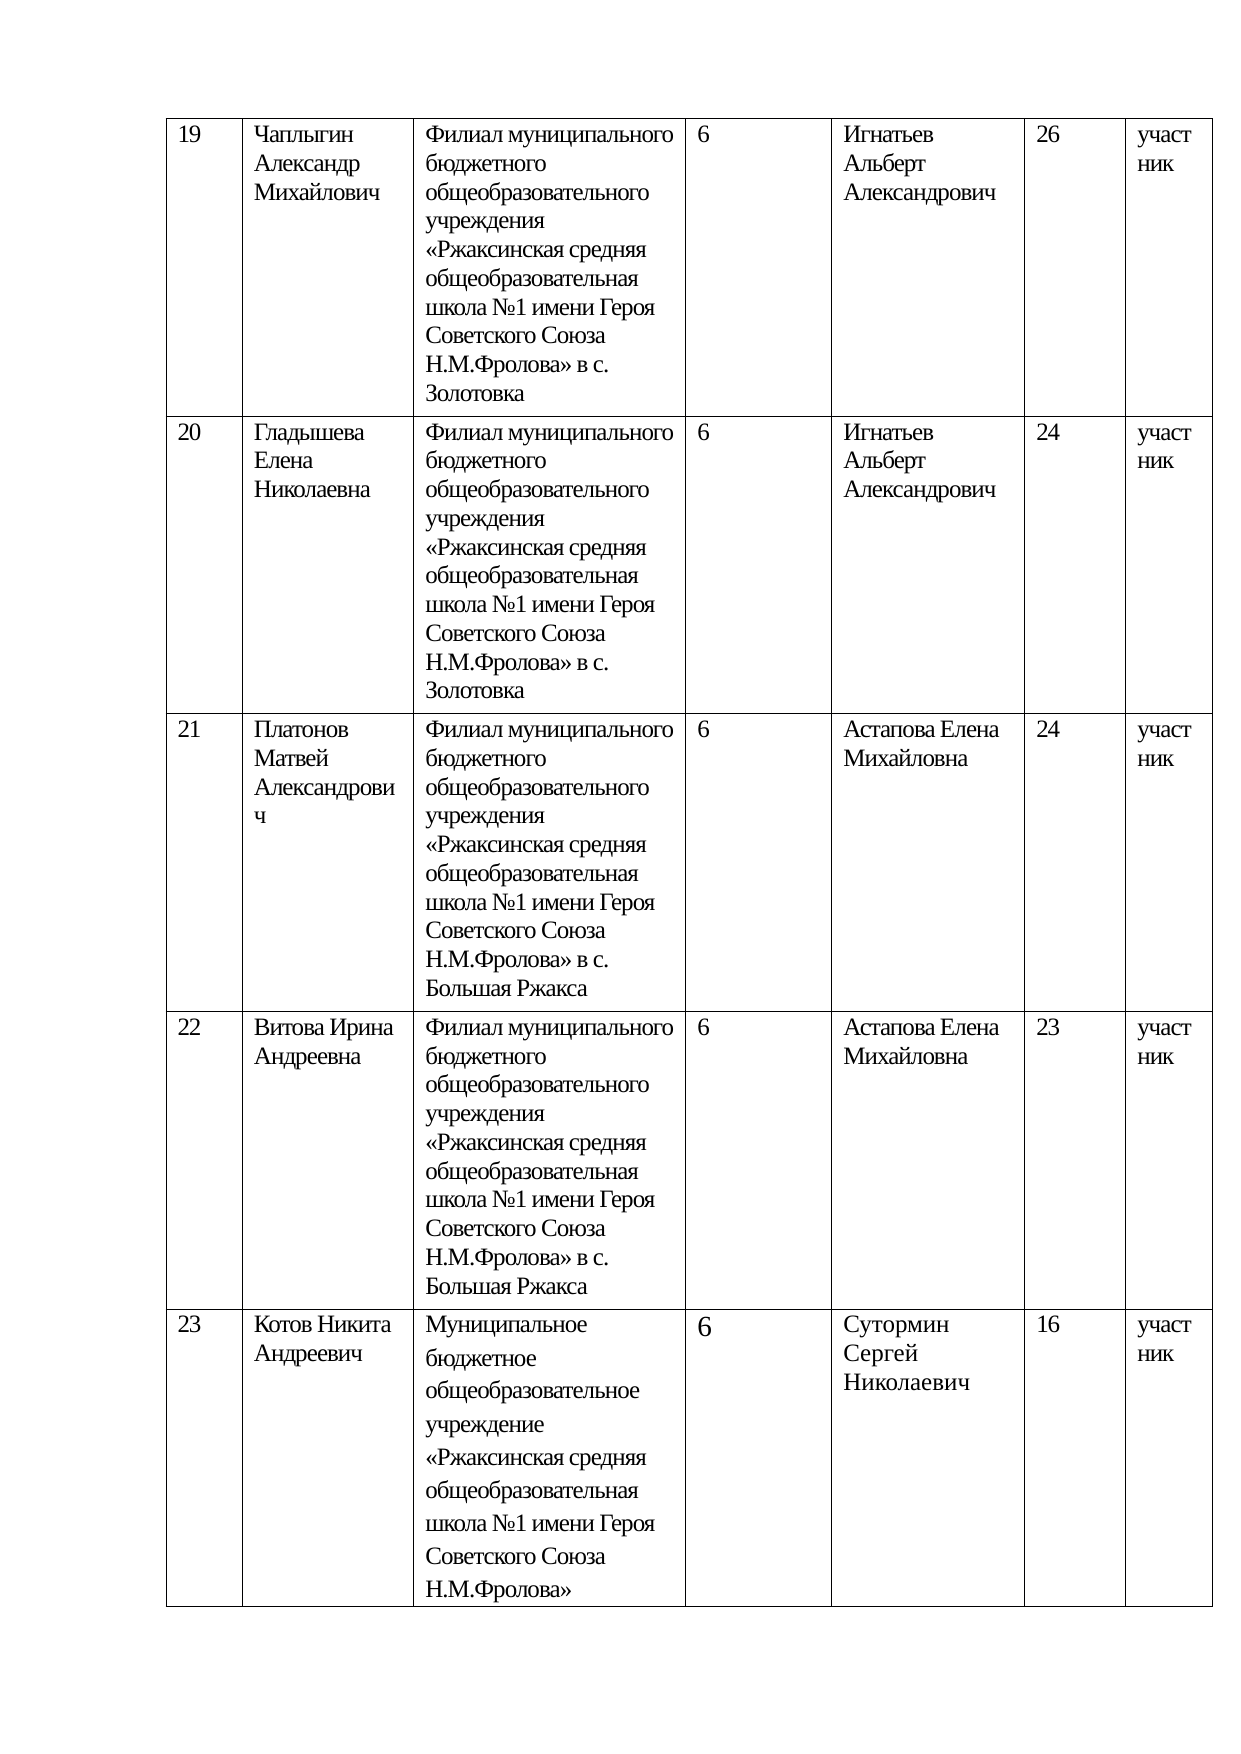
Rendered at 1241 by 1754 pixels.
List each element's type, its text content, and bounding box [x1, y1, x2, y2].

table_cell 23 [167, 1310, 242, 1606]
table_cell участник [1126, 1310, 1212, 1606]
table_cell 22 [167, 1012, 242, 1308]
table_cell Филиал муниципального бюджетного общеобразовательного учреждения «Ржаксинская средняя общеобразовательная школа №1 имени Героя Советского Союза Н.М.Фролова» в с. Золотовка [414, 119, 685, 416]
table_cell 16 [1025, 1310, 1125, 1606]
table_cell 24 [1025, 417, 1125, 713]
table_cell Витова Ирина Андреевна [243, 1012, 413, 1308]
table_cell 6 [686, 1310, 831, 1606]
table_cell Филиал муниципального бюджетного общеобразовательного учреждения «Ржаксинская средняя общеобразовательная школа №1 имени Героя Советского Союза Н.М.Фролова» в с. Большая Ржакса [414, 714, 685, 1011]
table_cell 20 [167, 417, 242, 713]
table_cell Платонов Матвей Александрович [243, 714, 413, 1011]
table_cell Астапова Елена Михайловна [832, 1012, 1024, 1308]
table_cell 21 [167, 714, 242, 1011]
table_cell Филиал муниципального бюджетного общеобразовательного учреждения «Ржаксинская средняя общеобразовательная школа №1 имени Героя Советского Союза Н.М.Фролова» в с. Золотовка [414, 417, 685, 713]
table_cell Астапова Елена Михайловна [832, 714, 1024, 1011]
table_cell 6 [686, 417, 831, 713]
table_cell 23 [1025, 1012, 1125, 1308]
table_cell Сутормин Сергей Николаевич [832, 1310, 1024, 1606]
table_cell участник [1126, 417, 1212, 713]
table_cell Игнатьев Альберт Александрович [832, 119, 1024, 416]
table_cell Муниципальное бюджетное общеобразовательное учреждение «Ржаксинская средняя общеобразовательная школа №1 имени Героя Советского Союза Н.М.Фролова» [414, 1310, 685, 1606]
table_cell участник [1126, 714, 1212, 1011]
table_cell 24 [1025, 714, 1125, 1011]
table_cell 26 [1025, 119, 1125, 416]
table_cell 19 [167, 119, 242, 416]
table_cell 6 [686, 119, 831, 416]
table_cell участник [1126, 119, 1212, 416]
table_cell 6 [686, 714, 831, 1011]
table_cell 6 [686, 1012, 831, 1308]
table_cell Котов Никита Андреевич [243, 1310, 413, 1606]
table_cell Филиал муниципального бюджетного общеобразовательного учреждения «Ржаксинская средняя общеобразовательная школа №1 имени Героя Советского Союза Н.М.Фролова» в с. Большая Ржакса [414, 1012, 685, 1308]
table_cell Игнатьев Альберт Александрович [832, 417, 1024, 713]
table_cell Гладышева Елена Николаевна [243, 417, 413, 713]
table_cell Чаплыгин Александр Михайлович [243, 119, 413, 416]
table_cell участник [1126, 1012, 1212, 1308]
